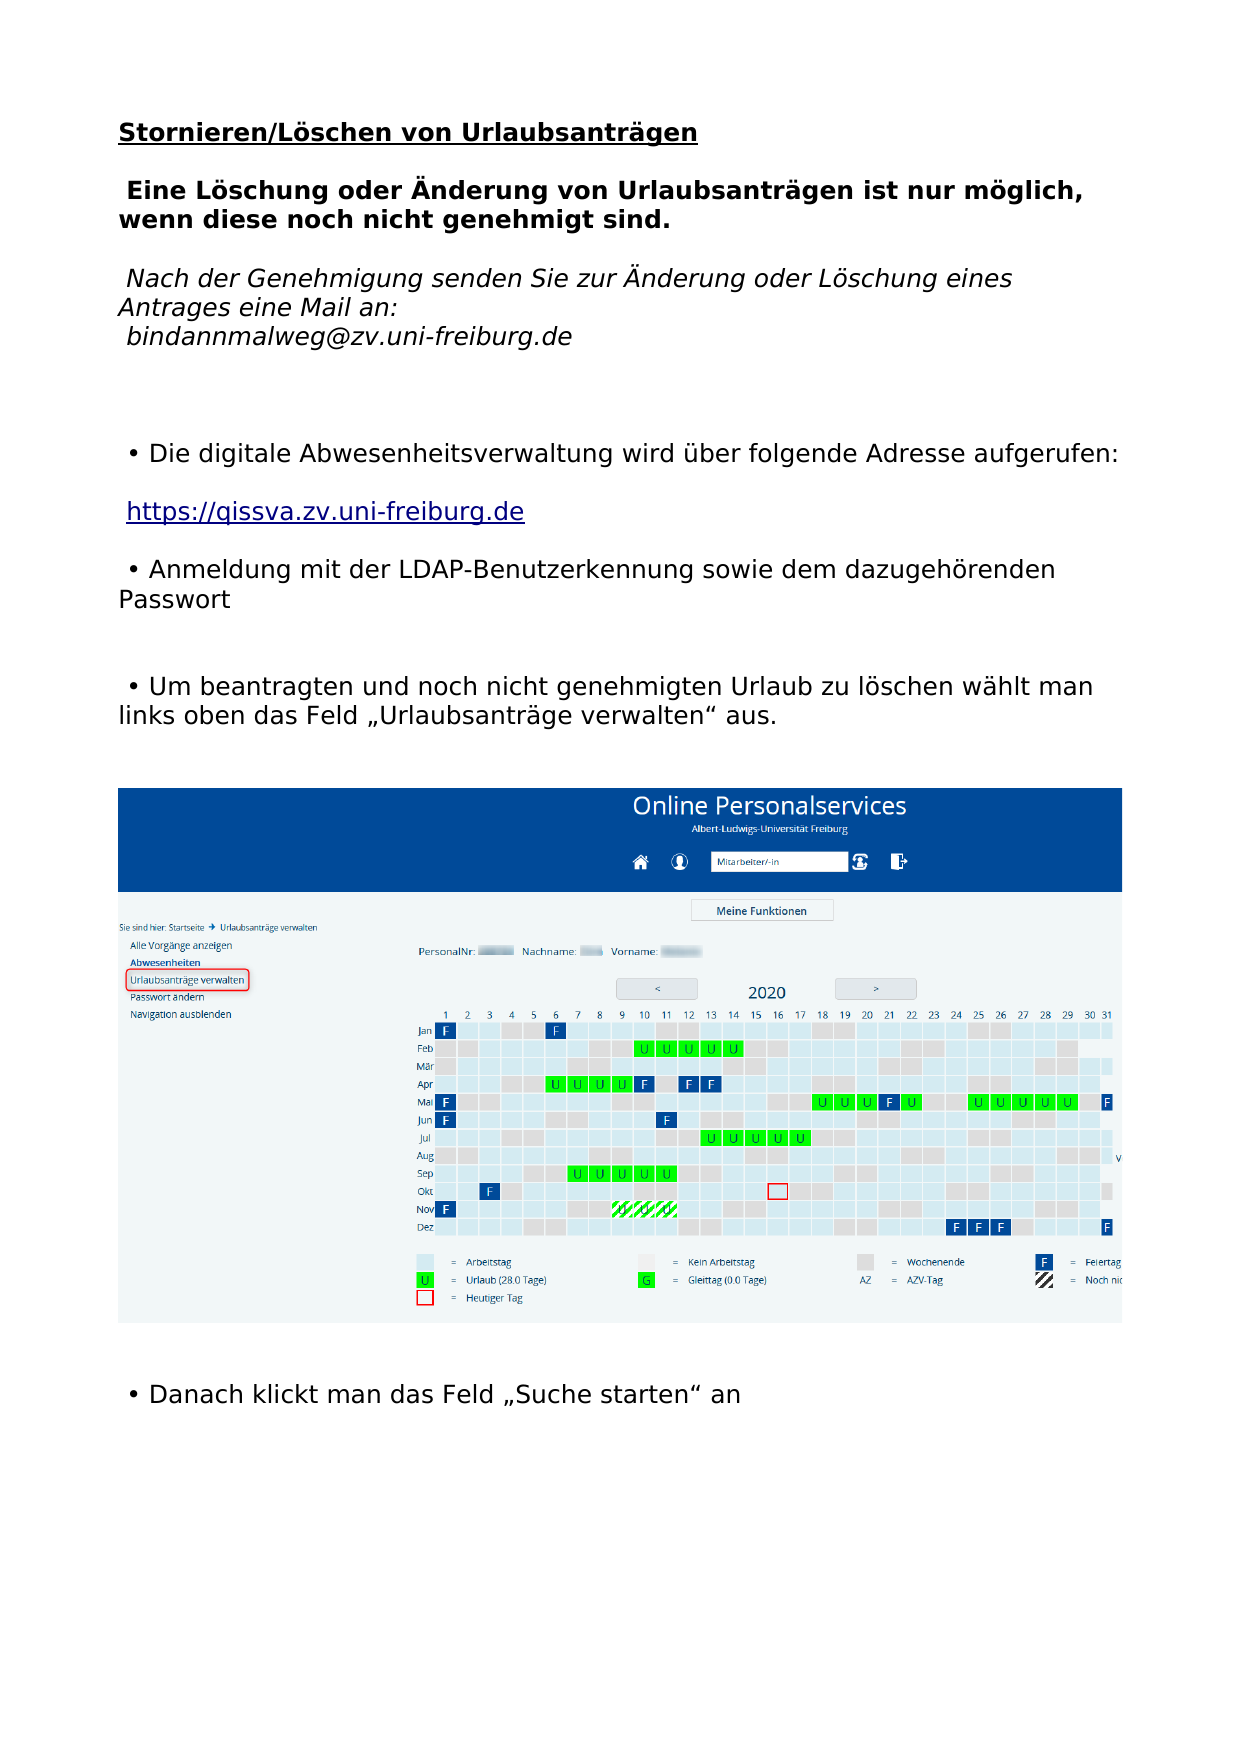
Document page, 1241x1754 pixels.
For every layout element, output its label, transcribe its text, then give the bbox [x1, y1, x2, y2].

picture [118, 788, 1123, 1323]
text Stornieren/Löschen von Urlaubsanträgen Eine Löschung oder Änderung von Urlaubsanträgen ist nur möglich, wenn diese noch nicht genehmigt sind. Nach der Genehmigung senden Sie zur Änderung oder Löschung eines Antrages eine Mail an: bindannmalweg@zv.uni-freiburg.de • Die digitale Abwesenheitsverwaltung wird über folgende Adresse aufgerufen: https://qissva.zv.uni-freiburg.de • Anmeldung mit der LDAP-Benutzerkennung sowie dem dazugehörenden Passwort • Um beantragten und noch nicht genehmigten Urlaub zu löschen wählt man links oben das Feld „Urlaubsanträge verwalten“ aus. [118, 118, 1122, 788]
text • Danach klickt man das Feld „Suche starten“ an [118, 1323, 1122, 1468]
